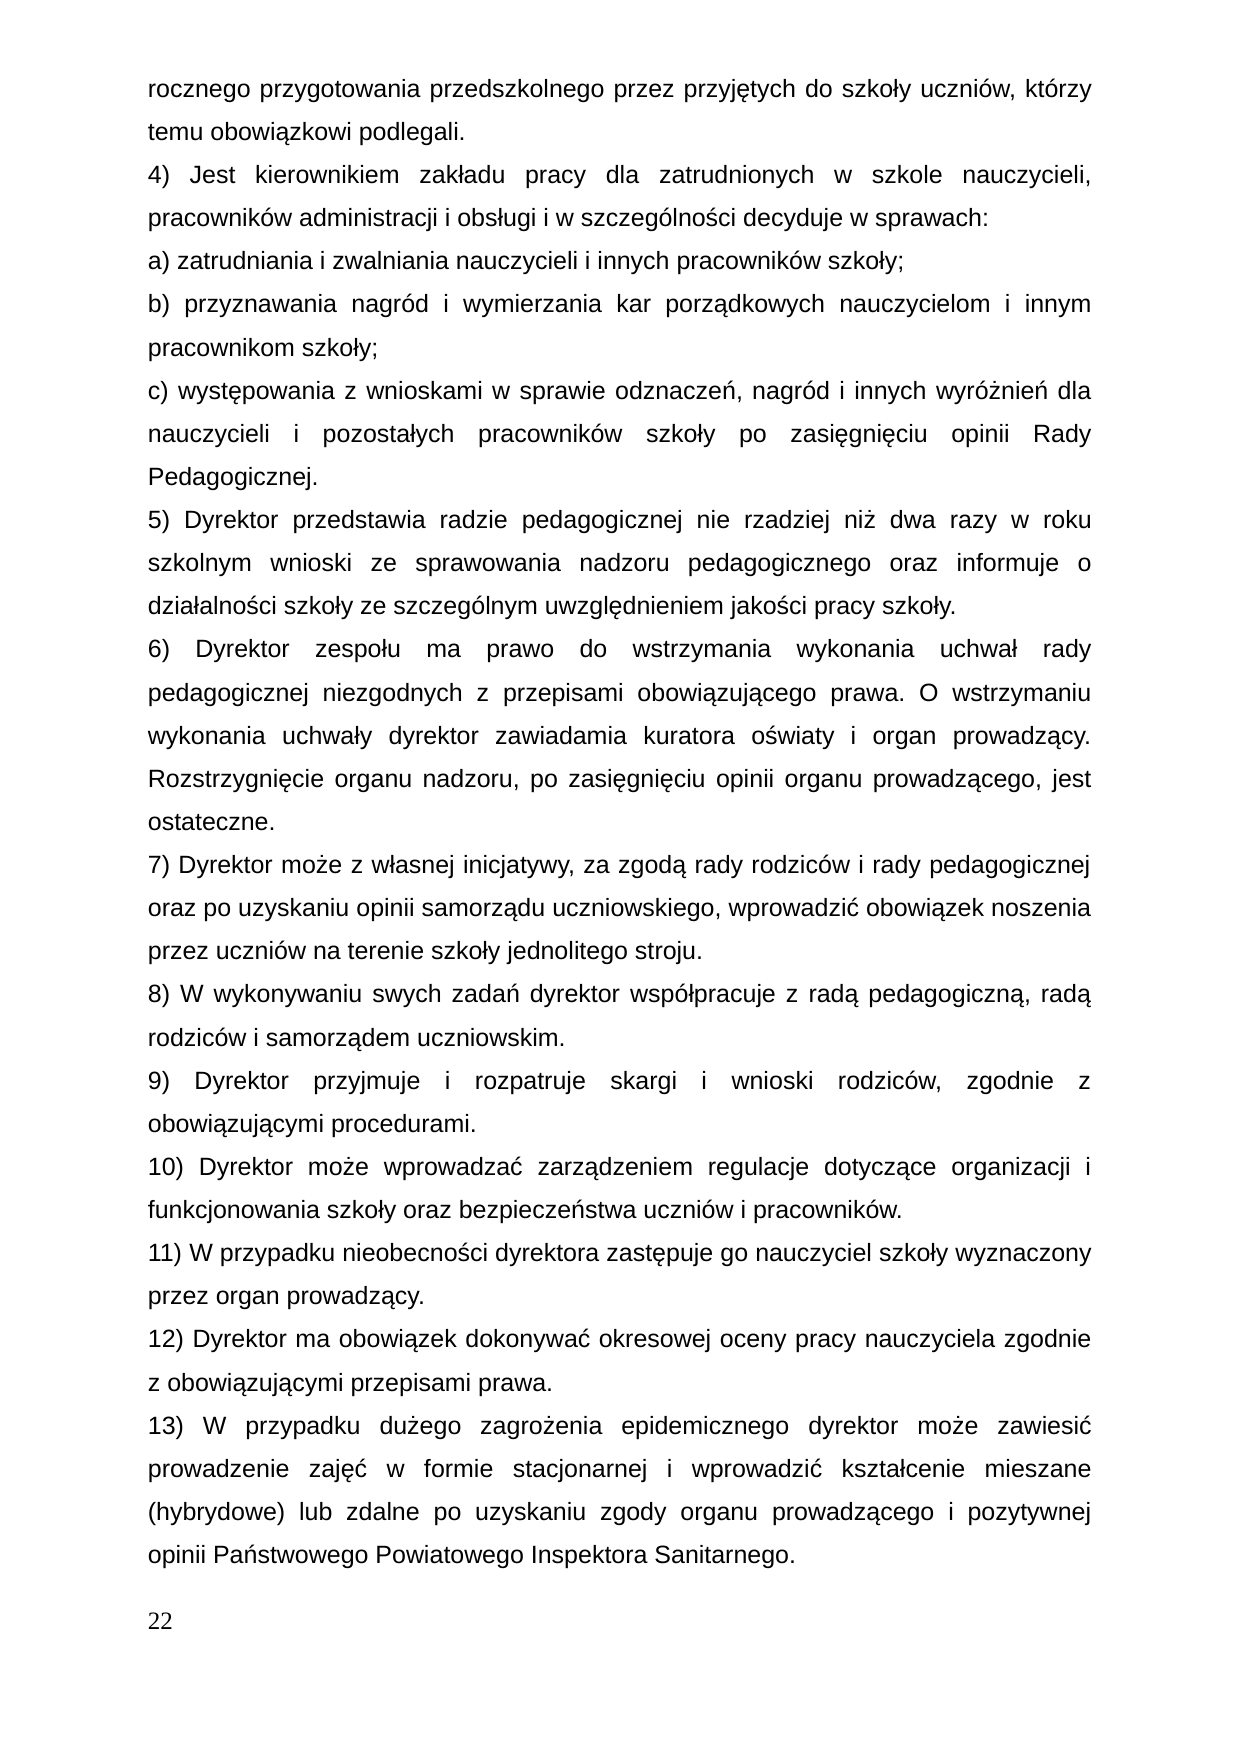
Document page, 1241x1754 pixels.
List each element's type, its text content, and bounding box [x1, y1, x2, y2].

text c) występowania z wnioskami w sprawie odznaczeń, nagród i innych wyróżnień dla nauczycieli i pozostałych pracowników szkoły po zasięgnięciu opinii Rady Pedagogicznej. [148, 376, 1093, 491]
text a) zatrudniania i zwalniania nauczycieli i innych pracowników szkoły; [148, 246, 1093, 275]
text 7) Dyrektor może z własnej inicjatywy, za zgodą rady rodziców i rady pedagogicznej oraz po uzyskaniu opinii samorządu uczniowskiego, wprowadzić obowiązek noszenia przez uczniów na terenie szkoły jednolitego stroju. [148, 850, 1093, 965]
text 8) W wykonywaniu swych zadań dyrektor współpracuje z radą pedagogiczną, radą rodziców i samorządem uczniowskim. [148, 979, 1093, 1051]
text 4) Jest kierownikiem zakładu pracy dla zatrudnionych w szkole nauczycieli, pracowników administracji i obsługi i w szczególności decyduje w sprawach: [148, 160, 1093, 232]
text 13) W przypadku dużego zagrożenia epidemicznego dyrektor może zawiesić prowadzenie zajęć w formie stacjonarnej i wprowadzić kształcenie mieszane (hybrydowe) lub zdalne po uzyskaniu zgody organu prowadzącego i pozytywnej opinii Państwowego Powiatowego Inspektora Sanitarnego. [148, 1411, 1093, 1569]
text 5) Dyrektor przedstawia radzie pedagogicznej nie rzadziej niż dwa razy w roku szkolnym wnioski ze sprawowania nadzoru pedagogicznego oraz informuje o działalności szkoły ze szczególnym uwzględnieniem jakości pracy szkoły. [148, 505, 1093, 620]
text rocznego przygotowania przedszkolnego przez przyjętych do szkoły uczniów, którzy temu obowiązkowi podlegali. [148, 74, 1093, 146]
text 10) Dyrektor może wprowadzać zarządzeniem regulacje dotyczące organizacji i funkcjonowania szkoły oraz bezpieczeństwa uczniów i pracowników. [148, 1152, 1093, 1224]
text 6) Dyrektor zespołu ma prawo do wstrzymania wykonania uchwał rady pedagogicznej niezgodnych z przepisami obowiązującego prawa. O wstrzymaniu wykonania uchwały dyrektor zawiadamia kuratora oświaty i organ prowadzący. Rozstrzygnięcie organu nadzoru, po zasięgnięciu opinii organu prowadzącego, jest ostateczne. [148, 634, 1093, 836]
text b) przyznawania nagród i wymierzania kar porządkowych nauczycielom i innym pracownikom szkoły; [148, 289, 1093, 361]
text 9) Dyrektor przyjmuje i rozpatruje skargi i wnioski rodziców, zgodnie z obowiązującymi procedurami. [148, 1066, 1093, 1137]
text 12) Dyrektor ma obowiązek dokonywać okresowej oceny pracy nauczyciela zgodnie z obowiązującymi przepisami prawa. [148, 1324, 1093, 1396]
text 11) W przypadku nieobecności dyrektora zastępuje go nauczyciel szkoły wyznaczony przez organ prowadzący. [148, 1238, 1093, 1310]
